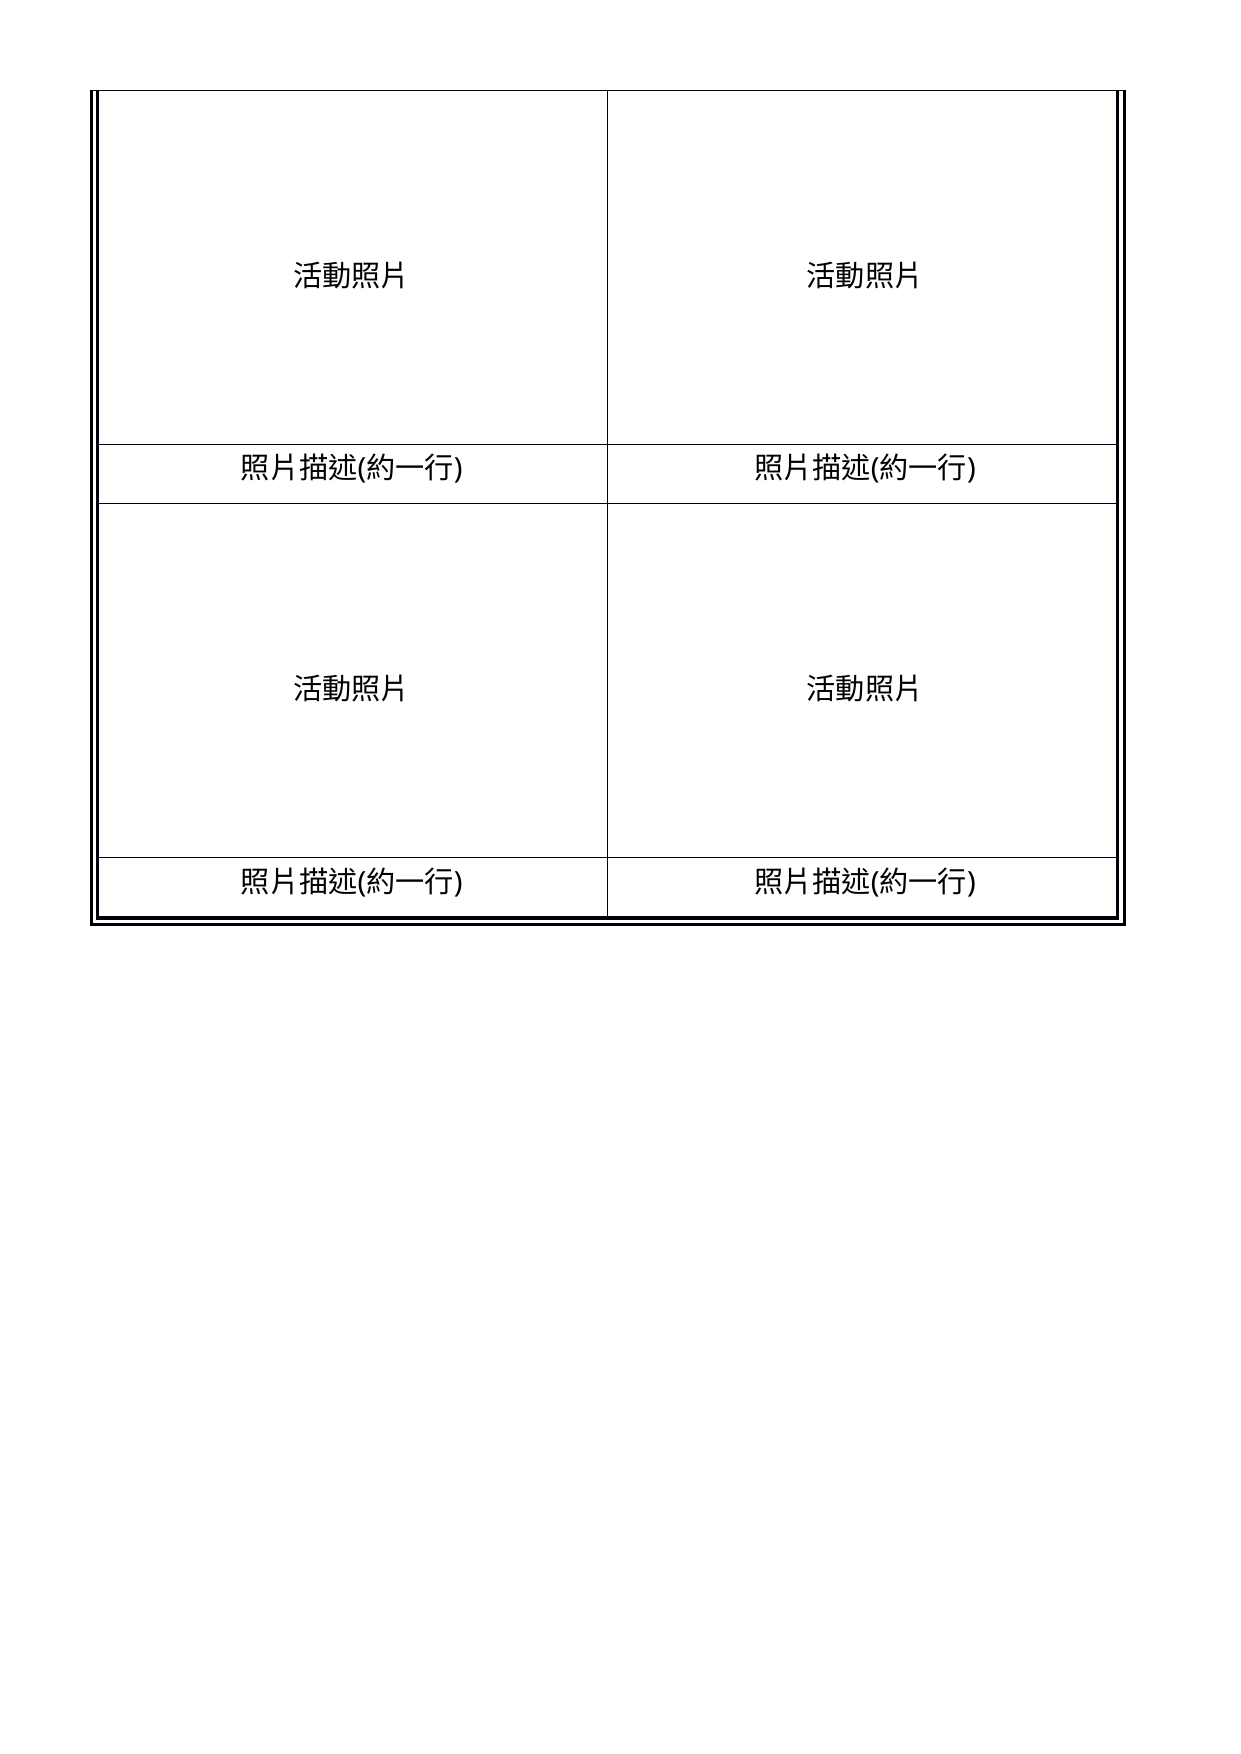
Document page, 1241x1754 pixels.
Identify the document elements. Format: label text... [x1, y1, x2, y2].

table_cell 照片描述(約一行) [608, 445, 1116, 503]
table_cell 照片描述(約一行) [99, 858, 607, 916]
table_cell 活動照片 [608, 91, 1116, 444]
table_cell 照片描述(約一行) [99, 445, 607, 503]
table_cell 活動照片 [99, 91, 607, 444]
table_cell 活動照片 [608, 504, 1116, 857]
table_cell 照片描述(約一行) [608, 858, 1116, 916]
table_cell 活動照片 [99, 504, 607, 857]
